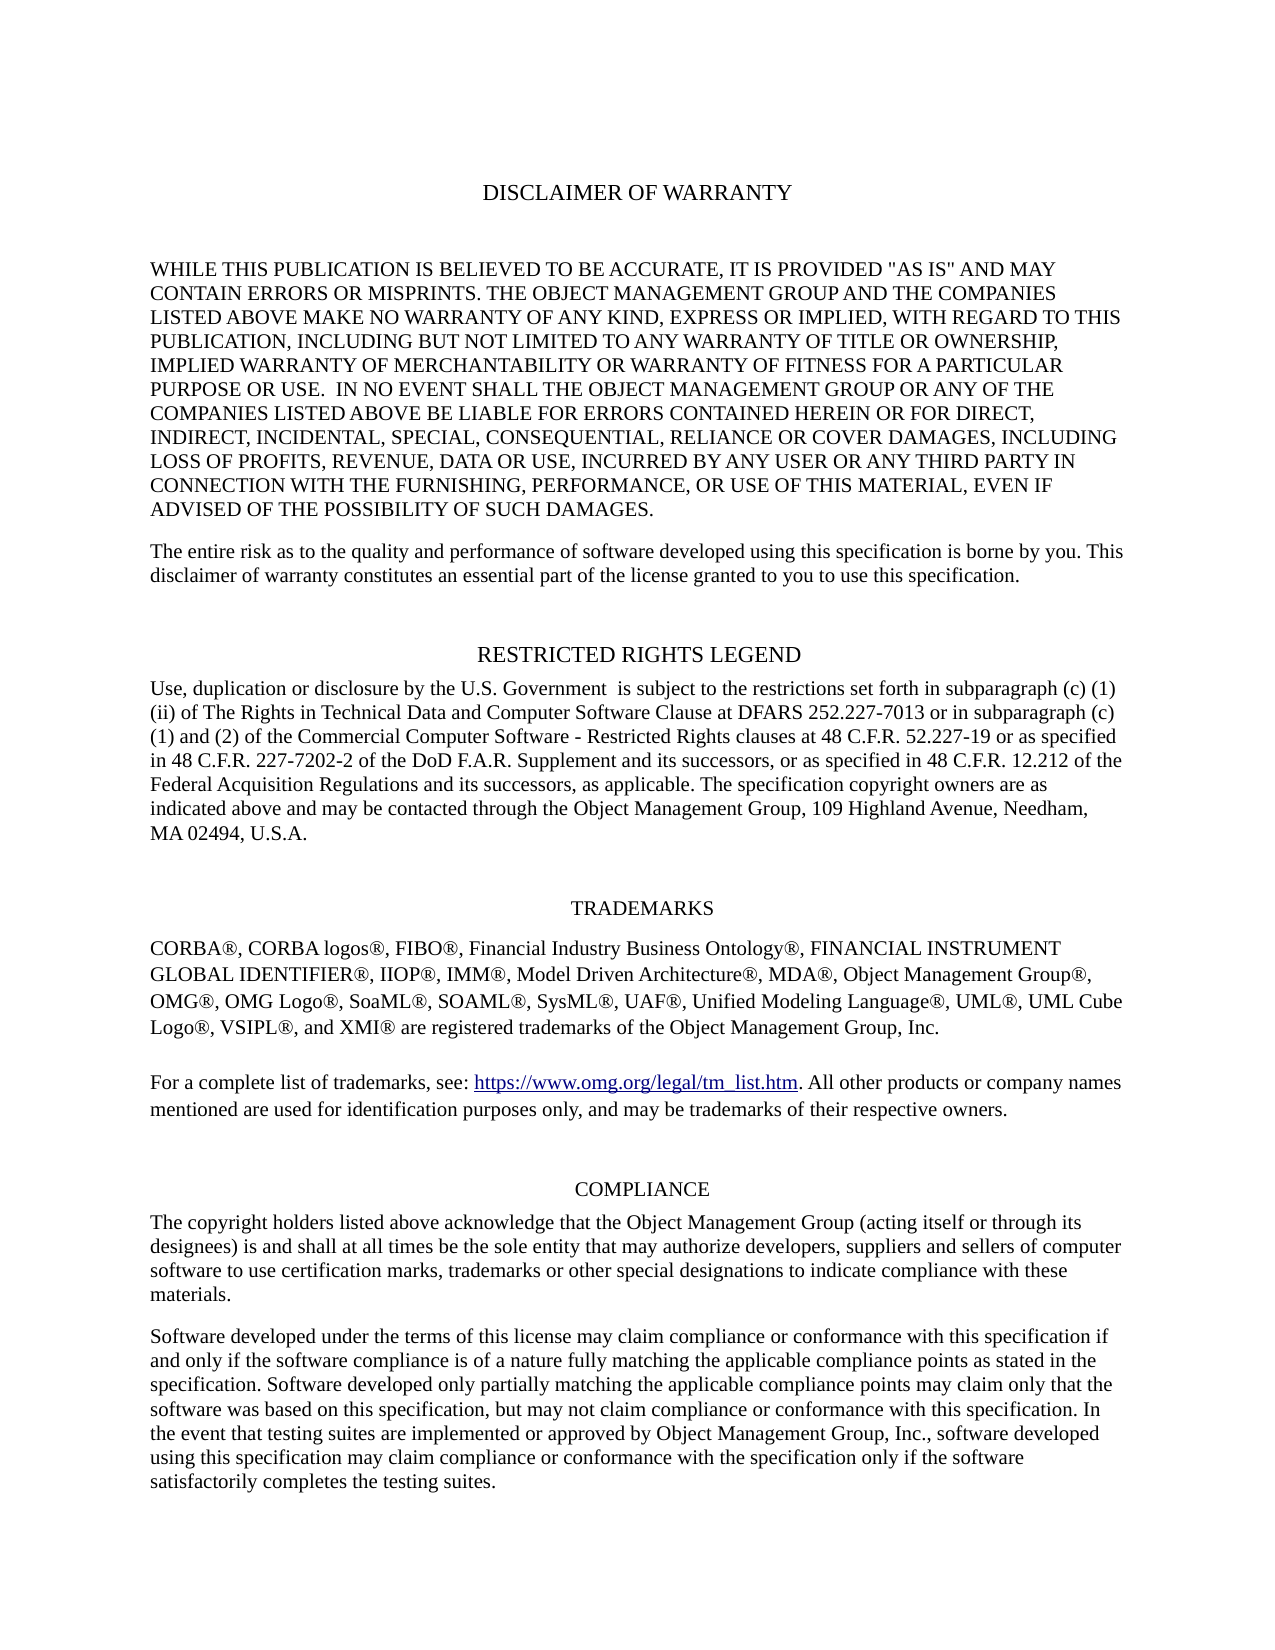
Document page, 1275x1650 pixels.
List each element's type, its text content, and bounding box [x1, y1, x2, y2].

text COMPLIANCE [159, 1177, 1125, 1201]
text CORBA®, CORBA logos®, FIBO®, Financial Industry Business Ontology®, FINANCIAL INSTRUMENT GLOBAL IDENTIFIER®, IIOP®, IMM®, Model Driven Architecture®, MDA®, Object Management Group®, OMG®, OMG Logo®, SoaML®, SOAML®, SysML®, UAF®, Unified Modeling Language®, UML®, UML Cube Logo®, VSIPL®, and XMI® are registered trademarks of the Object Management Group, Inc. [150, 936, 1125, 1039]
text For a complete list of trademarks, see: https://www.omg.org/legal/tm_list.htm. All other products or company names mentioned are used for identification purposes only, and may be trademarks of their respective owners. [150, 1070, 1125, 1121]
text Use, duplication or disclosure by the U.S. Government is subject to the restrictions set forth in subparagraph (c) (1) (ii) of The Rights in Technical Data and Computer Software Clause at DFARS 252.227-7013 or in subparagraph (c)(1) and (2) of the Commercial Computer Software - Restricted Rights clauses at 48 C.F.R. 52.227-19 or as specified in 48 C.F.R. 227-7202-2 of the DoD F.A.R. Supplement and its successors, or as specified in 48 C.F.R. 12.212 of the Federal Acquisition Regulations and its successors, as applicable. The specification copyright owners are as indicated above and may be contacted through the Object Management Group, 109 Highland Avenue, Needham, MA 02494, U.S.A. [150, 676, 1125, 844]
text The entire risk as to the quality and performance of software developed using this specification is borne by you. This disclaimer of warranty constitutes an essential part of the license granted to you to use this specification. [150, 539, 1125, 587]
text WHILE THIS PUBLICATION IS BELIEVED TO BE ACCURATE, IT IS PROVIDED "AS IS" AND MAY CONTAIN ERRORS OR MISPRINTS. THE OBJECT MANAGEMENT GROUP AND THE COMPANIES LISTED ABOVE MAKE NO WARRANTY OF ANY KIND, EXPRESS OR IMPLIED, WITH REGARD TO THIS PUBLICATION, INCLUDING BUT NOT LIMITED TO ANY WARRANTY OF TITLE OR OWNERSHIP, IMPLIED WARRANTY OF MERCHANTABILITY OR WARRANTY OF FITNESS FOR A PARTICULAR PURPOSE OR USE. IN NO EVENT SHALL THE OBJECT MANAGEMENT GROUP OR ANY OF THE COMPANIES LISTED ABOVE BE LIABLE FOR ERRORS CONTAINED HEREIN OR FOR DIRECT, INDIRECT, INCIDENTAL, SPECIAL, CONSEQUENTIAL, RELIANCE OR COVER DAMAGES, INCLUDING LOSS OF PROFITS, REVENUE, DATA OR USE, INCURRED BY ANY USER OR ANY THIRD PARTY IN CONNECTION WITH THE FURNISHING, PERFORMANCE, OR USE OF THIS MATERIAL, EVEN IF ADVISED OF THE POSSIBILITY OF SUCH DAMAGES. [150, 257, 1125, 521]
text TRADEMARKS [159, 895, 1125, 919]
text The copyright holders listed above acknowledge that the Object Management Group (acting itself or through its designees) is and shall at all times be the sole entity that may authorize developers, suppliers and sellers of computer software to use certification marks, trademarks or other special designations to indicate compliance with these materials. [150, 1210, 1125, 1306]
text RESTRICTED RIGHTS LEGEND [153, 641, 1125, 667]
text DISCLAIMER OF WARRANTY [150, 179, 1125, 206]
text Software developed under the terms of this license may claim compliance or conformance with this specification if and only if the software compliance is of a nature fully matching the applicable compliance points as stated in the specification. Software developed only partially matching the applicable compliance points may claim only that the software was based on this specification, but may not claim compliance or conformance with this specification. In the event that testing suites are implemented or approved by Object Management Group, Inc., software developed using this specification may claim compliance or conformance with the specification only if the software satisfactorily completes the testing suites. [150, 1324, 1125, 1493]
